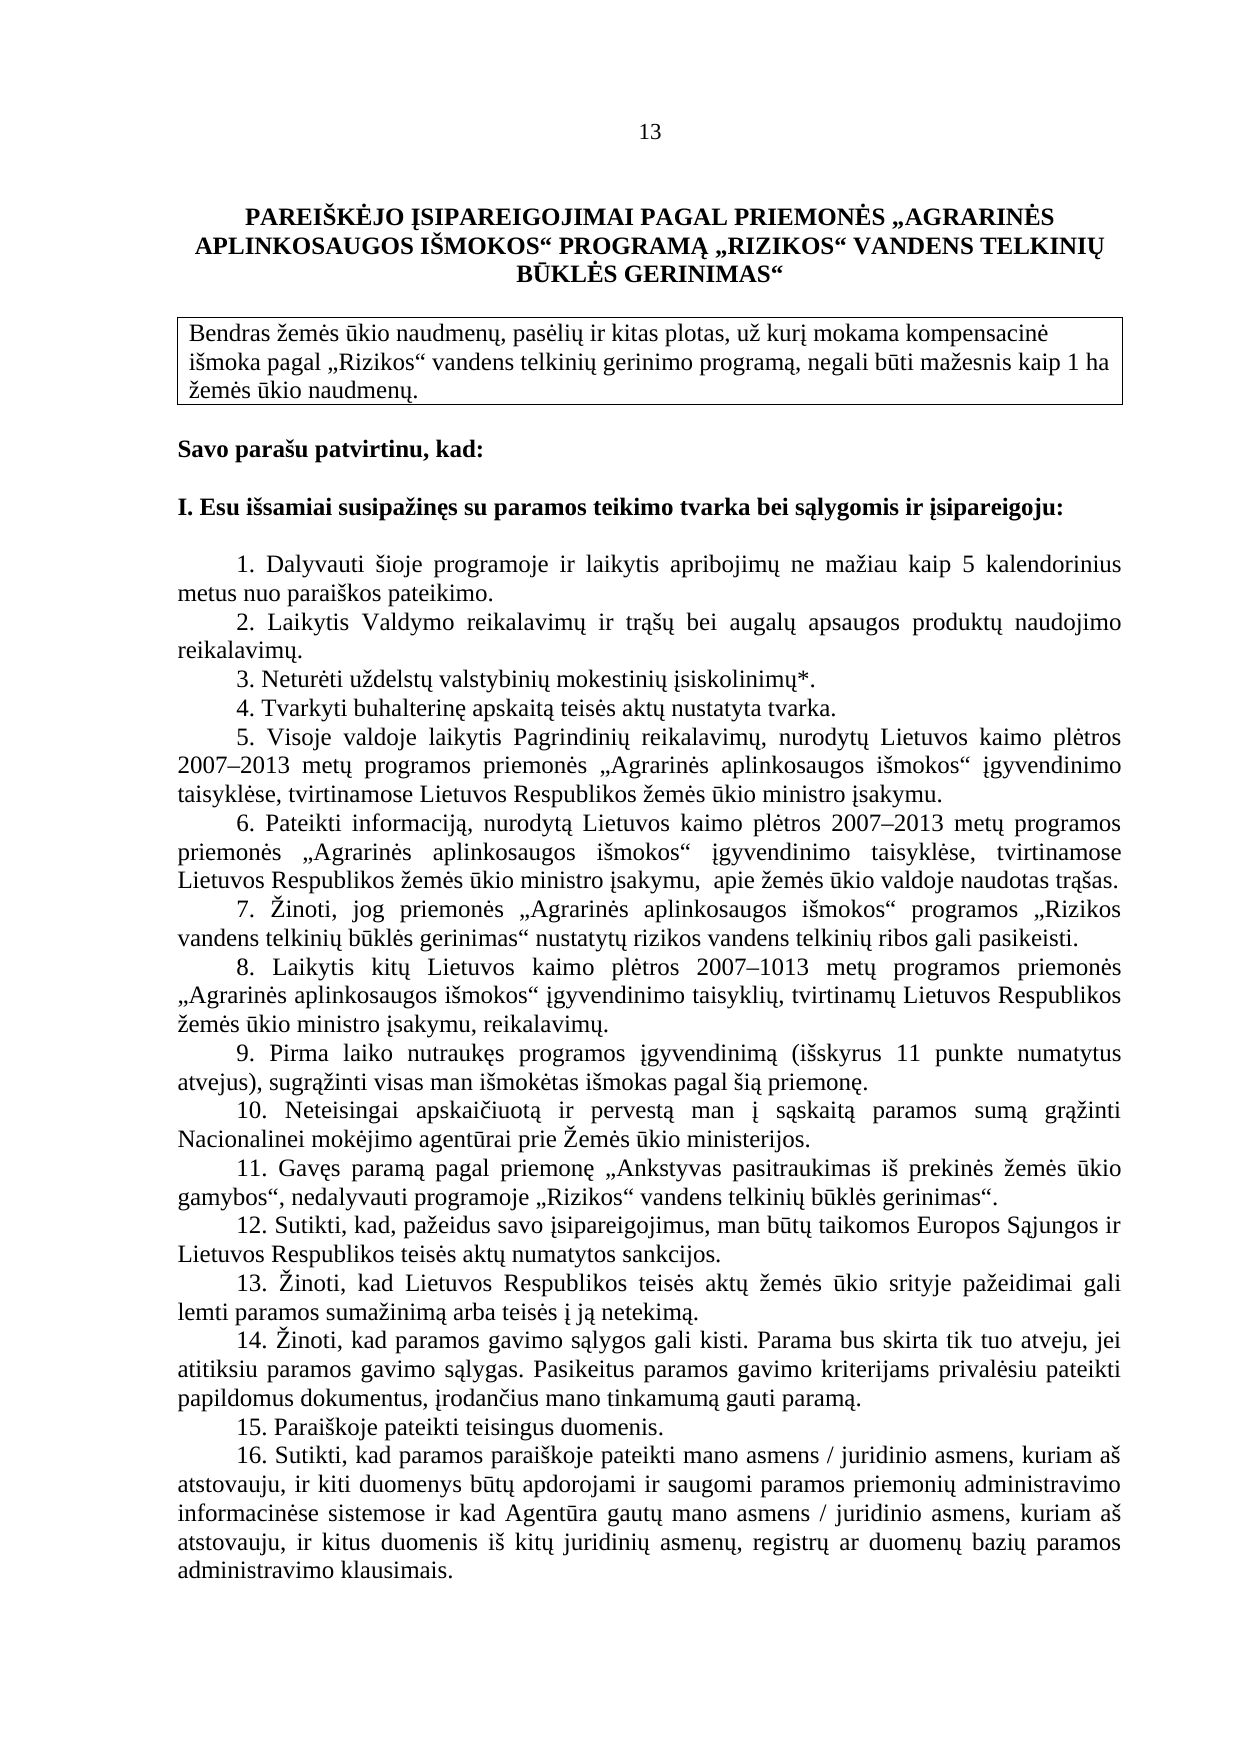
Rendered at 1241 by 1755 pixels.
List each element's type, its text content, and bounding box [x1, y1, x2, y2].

text 5. Visoje valdoje laikytis Pagrindinių reikalavimų, nurodytų Lietuvos kaimo plėtros 2007–2013 metų programos priemonės „Agrarinės aplinkosaugos išmokos“ įgyvendinimo taisyklėse, tvirtinamose Lietuvos Respublikos žemės ūkio ministro įsakymu. [177, 722, 1122, 808]
text I. Esu išsamiai susipažinęs su paramos teikimo tvarka bei sąlygomis ir įsipareigoju: [177, 492, 1122, 520]
text 13. Žinoti, kad Lietuvos Respublikos teisės aktų žemės ūkio srityje pažeidimai gali lemti paramos sumažinimą arba teisės į ją netekimą. [177, 1268, 1122, 1325]
text 6. Pateikti informaciją, nurodytą Lietuvos kaimo plėtros 2007–2013 metų programos priemonės „Agrarinės aplinkosaugos išmokos“ įgyvendinimo taisyklėse, tvirtinamose Lietuvos Respublikos žemės ūkio ministro įsakymu, apie žemės ūkio valdoje naudotas trąšas. [177, 808, 1122, 894]
text 8. Laikytis kitų Lietuvos kaimo plėtros 2007–1013 metų programos priemonės „Agrarinės aplinkosaugos išmokos“ įgyvendinimo taisyklių, tvirtinamų Lietuvos Respublikos žemės ūkio ministro įsakymu, reikalavimų. [177, 952, 1122, 1038]
text 15. Paraiškoje pateikti teisingus duomenis. [177, 1412, 1122, 1440]
text 2. Laikytis Valdymo reikalavimų ir trąšų bei augalų apsaugos produktų naudojimo reikalavimų. [177, 607, 1122, 664]
text Savo parašu patvirtinu, kad: [177, 434, 1122, 463]
text PAREIŠKĖJO ĮSIPAREIGOJIMAI PAGAL PRIEMONĖS „AGRARINĖS APLINKOSAUGOS IŠMOKOS“ PROGRAMĄ „RIZIKOS“ VANDENS TELKINIŲ BŪKLĖS GERINIMAS“ [177, 202, 1122, 288]
text 16. Sutikti, kad paramos paraiškoje pateikti mano asmens / juridinio asmens, kuriam aš atstovauju, ir kiti duomenys būtų apdorojami ir saugomi paramos priemonių administravimo informacinėse sistemose ir kad Agentūra gautų mano asmens / juridinio asmens, kuriam aš atstovauju, ir kitus duomenis iš kitų juridinių asmenų, registrų ar duomenų bazių paramos administravimo klausimais. [177, 1440, 1122, 1584]
text 10. Neteisingai apskaičiuotą ir pervestą man į sąskaitą paramos sumą grąžinti Nacionalinei mokėjimo agentūrai prie Žemės ūkio ministerijos. [177, 1095, 1122, 1153]
text 14. Žinoti, kad paramos gavimo sąlygos gali kisti. Parama bus skirta tik tuo atveju, jei atitiksiu paramos gavimo sąlygas. Pasikeitus paramos gavimo kriterijams privalėsiu pateikti papildomus dokumentus, įrodančius mano tinkamumą gauti paramą. [177, 1325, 1122, 1412]
text 12. Sutikti, kad, pažeidus savo įsipareigojimus, man būtų taikomos Europos Sąjungos ir Lietuvos Respublikos teisės aktų numatytos sankcijos. [177, 1210, 1122, 1268]
text 4. Tvarkyti buhalterinę apskaitą teisės aktų nustatyta tvarka. [177, 693, 1122, 722]
text 1. Dalyvauti šioje programoje ir laikytis apribojimų ne mažiau kaip 5 kalendorinius metus nuo paraiškos pateikimo. [177, 549, 1122, 607]
text 9. Pirma laiko nutraukęs programos įgyvendinimą (išskyrus 11 punkte numatytus atvejus), sugrąžinti visas man išmokėtas išmokas pagal šią priemonę. [177, 1038, 1122, 1095]
table_header Bendras žemės ūkio naudmenų, pasėlių ir kitas plotas, už kurį mokama kompensacinė išmoka pagal „Rizikos“ vandens telkinių gerinimo programą, negali būti mažesnis kaip 1 ha žemės ūkio naudmenų. [178, 318, 1122, 404]
text 7. Žinoti, jog priemonės „Agrarinės aplinkosaugos išmokos“ programos „Rizikos vandens telkinių būklės gerinimas“ nustatytų rizikos vandens telkinių ribos gali pasikeisti. [177, 894, 1122, 952]
text 11. Gavęs paramą pagal priemonę „Ankstyvas pasitraukimas iš prekinės žemės ūkio gamybos“, nedalyvauti programoje „Rizikos“ vandens telkinių būklės gerinimas“. [177, 1153, 1122, 1210]
text 3. Neturėti uždelstų valstybinių mokestinių įsiskolinimų*. [177, 664, 1122, 693]
